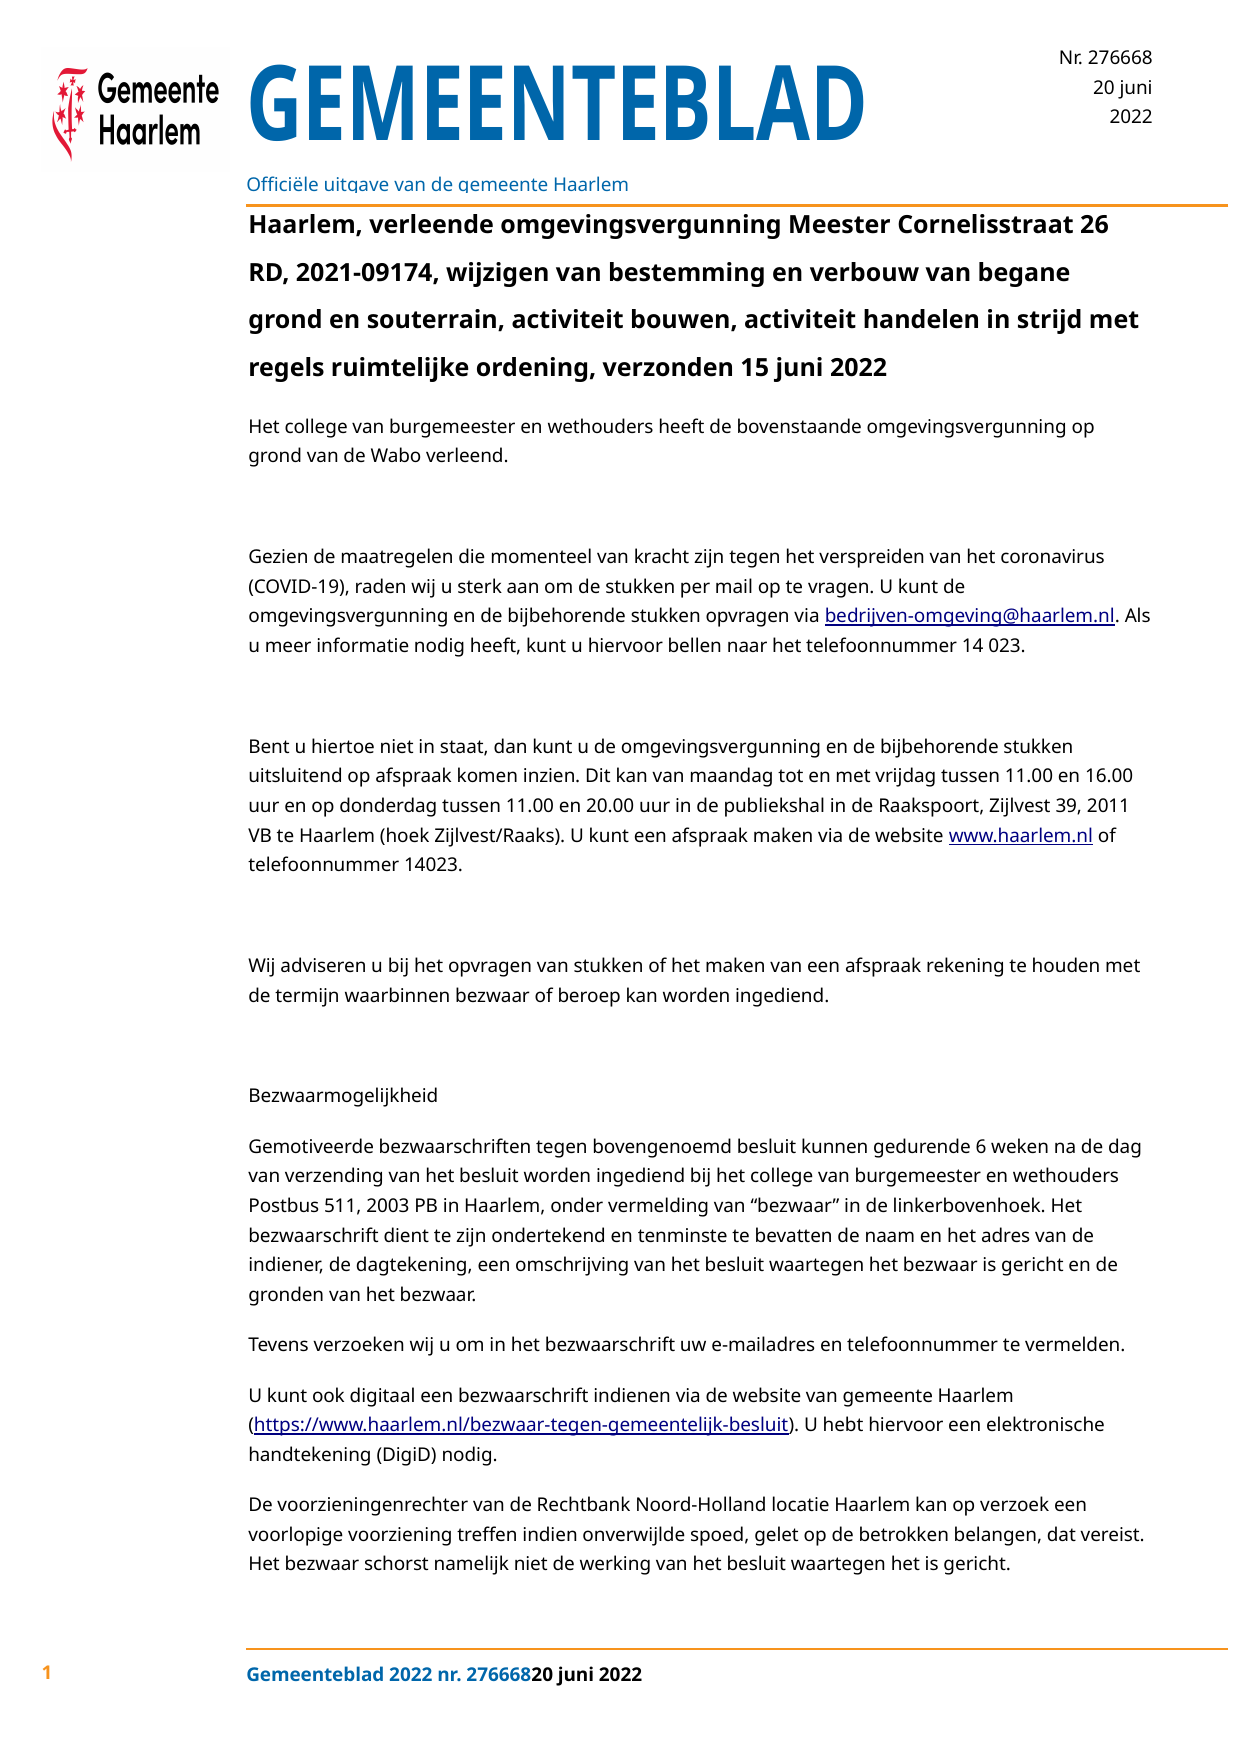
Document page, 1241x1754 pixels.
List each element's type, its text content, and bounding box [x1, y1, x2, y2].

picture [41, 47, 231, 172]
text Bezwaarmogelijkheid [248, 1083, 1152, 1108]
text Gezien de maatregelen die momenteel van kracht zijn tegen het verspreiden van het coronavirus (COVID-19), raden wij u sterk aan om de stukken per mail op te vragen. U kunt de omgevingsvergunning en de bijbehorende stukken opvragen via bedrijven-omgeving@haarlem.nl. Als u meer informatie nodig heeft, kunt u hiervoor bellen naar het telefoonnummer 14 023. [248, 543, 1152, 658]
text Haarlem, verleende omgevingsvergunning Meester Cornelisstraat 26 RD, 2021-09174, wijzigen van bestemming en verbouw van begane grond en souterrain, activiteit bouwen, activiteit handelen in strijd met regels ruimtelijke ordening, verzonden 15 juni 2022 [248, 207, 1152, 384]
text Het college van burgemeester en wethouders heeft de bovenstaande omgevingsvergunning op grond van de Wabo verleend. [248, 413, 1152, 468]
text De voorzieningenrechter van de Rechtbank Noord-Holland locatie Haarlem kan op verzoek een voorlopige voorziening treffen indien onverwijlde spoed, gelet op de betrokken belangen, dat vereist. Het bezwaar schorst namelijk niet de werking van het besluit waartegen het is gericht. [248, 1491, 1152, 1576]
text Tevens verzoeken wij u om in het bezwaarschrift uw e-mailadres en telefoonnummer te vermelden. [248, 1331, 1152, 1357]
text Gemotiveerde bezwaarschriften tegen bovengenoemd besluit kunnen gedurende 6 weken na de dag van verzending van het besluit worden ingediend bij het college van burgemeester en wethouders Postbus 511, 2003 PB in Haarlem, onder vermelding van “bezwaar” in de linkerbovenhoek. Het bezwaarschrift dient te zijn ondertekend en tenminste te bevatten de naam en het adres van de indiener, de dagtekening, een omschrijving van het besluit waartegen het bezwaar is gericht en de gronden van het bezwaar. [248, 1133, 1152, 1307]
text Bent u hiertoe niet in staat, dan kunt u de omgevingsvergunning en de bijbehorende stukken uitsluitend op afspraak komen inzien. Dit kan van maandag tot en met vrijdag tussen 11.00 en 16.00 uur en op donderdag tussen 11.00 en 20.00 uur in de publiekshal in de Raakspoort, Zijlvest 39, 2011 VB te Haarlem (hoek Zijlvest/Raaks). U kunt een afspraak maken via de website www.haarlem.nl of telefoonnummer 14023. [248, 733, 1152, 877]
text U kunt ook digitaal een bezwaarschrift indienen via de website van gemeente Haarlem (https://www.haarlem.nl/bezwaar-tegen-gemeentelijk-besluit). U hebt hiervoor een elektronische handtekening (DigiD) nodig. [248, 1382, 1152, 1467]
text Wij adviseren u bij het opvragen van stukken of het maken van een afspraak rekening te houden met de termijn waarbinnen bezwaar of beroep kan worden ingediend. [248, 952, 1152, 1008]
